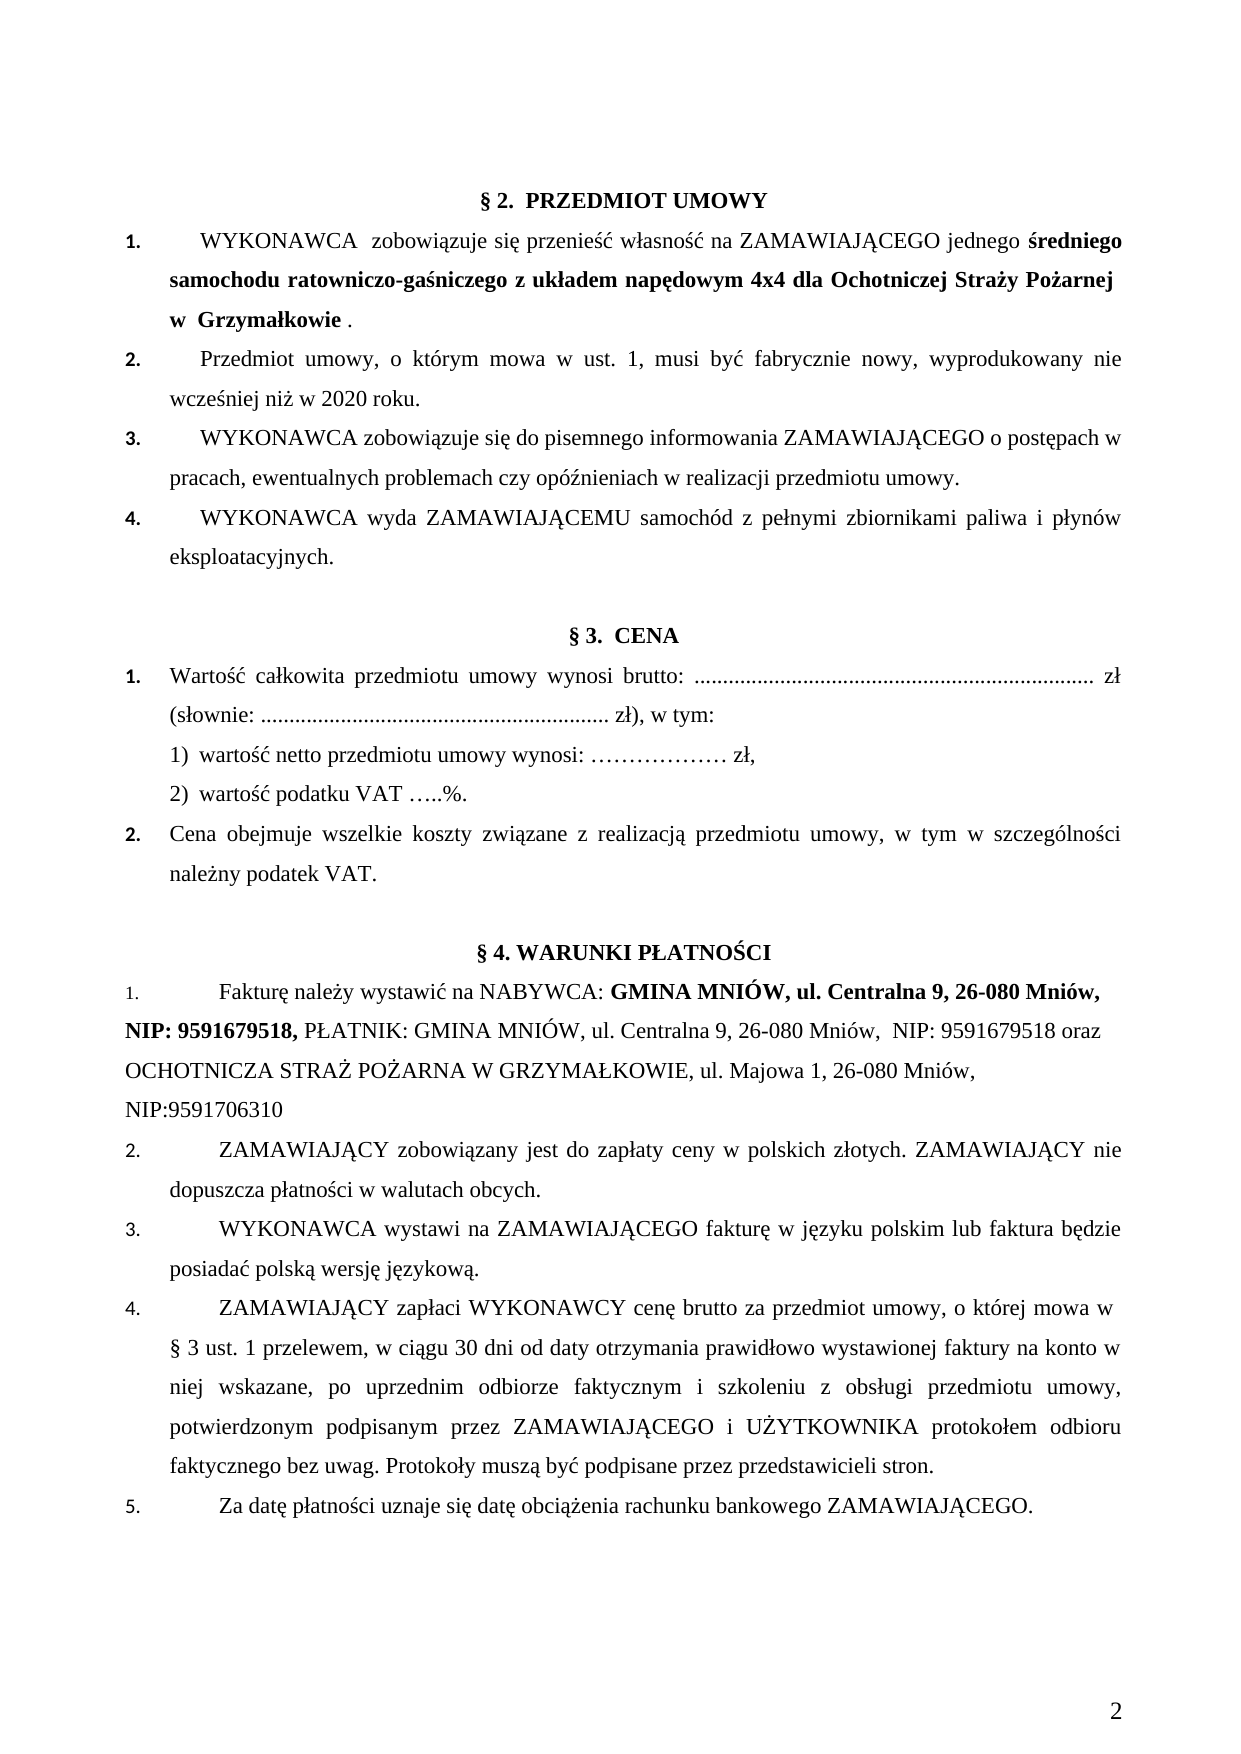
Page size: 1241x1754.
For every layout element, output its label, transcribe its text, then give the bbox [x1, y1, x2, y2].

text § 4. WARUNKI PŁATNOŚCI [125, 938, 1122, 965]
list WYKONAWCA zobowiązuje się do pisemnego informowania ZAMAWIAJĄCEGO o postępach w pracach, ewentualnych problemach czy opóźnieniach w realizacji przedmiotu umowy. [125, 424, 1122, 491]
list Cena obejmuje wszelkie koszty związane z realizacją przedmiotu umowy, w tym w szczególności należny podatek VAT. [125, 820, 1123, 886]
text § 3. CENA [125, 622, 1122, 649]
list wartość netto przedmiotu umowy wynosi: ……………… zł, [169, 741, 1122, 767]
text 1. Fakturę należy wystawić na NABYWCA: GMINA MNIÓW, ul. Centralna 9, 26-080 Mniów, NIP: 9591679518, PŁATNIK: GMINA MNIÓW, ul. Centralna 9, 26-080 Mniów, NIP: 9591679518 oraz OCHOTNICZA STRAŻ POŻARNA W GRZYMAŁKOWIE, ul. Majowa 1, 26-080 Mniów, NIP:9591706310 [125, 978, 1122, 1123]
list Wartość całkowita przedmiotu umowy wynosi brutto: ...................................................................... zł (słownie: ............................................................. zł), w tym: [125, 662, 1122, 728]
list ZAMAWIAJĄCY zapłaci WYKONAWCY cenę brutto za przedmiot umowy, o której mowa w § 3 ust. 1 przelewem, w ciągu 30 dni od daty otrzymania prawidłowo wystawionej faktury na konto w niej wskazane, po uprzednim odbiorze faktycznym i szkoleniu z obsługi przedmiotu umowy, potwierdzonym podpisanym przez ZAMAWIAJĄCEGO i UŻYTKOWNIKA protokołem odbioru faktycznego bez uwag. Protokoły muszą być podpisane przez przedstawicieli stron. [125, 1294, 1122, 1479]
list wartość podatku VAT …..%. [169, 780, 1122, 807]
subtitle WYKONAWCA zobowiązuje się przenieść własność na ZAMAWIAJĄCEGO jednego średniego samochodu ratowniczo-gaśniczego z układem napędowym 4x4 dla Ochotniczej Straży Pożarnej w Grzymałkowie . [125, 227, 1122, 332]
list Za datę płatności uznaje się datę obciążenia rachunku bankowego ZAMAWIAJĄCEGO. [125, 1492, 1123, 1518]
list WYKONAWCA wyda ZAMAWIAJĄCEMU samochód z pełnymi zbiornikami paliwa i płynów eksploatacyjnych. [125, 504, 1122, 570]
list WYKONAWCA wystawi na ZAMAWIAJĄCEGO fakturę w języku polskim lub faktura będzie posiadać polską wersję językową. [125, 1215, 1123, 1281]
list ZAMAWIAJĄCY zobowiązany jest do zapłaty ceny w polskich złotych. ZAMAWIAJĄCY nie dopuszcza płatności w walutach obcych. [125, 1136, 1123, 1202]
text § 2. PRZEDMIOT UMOWY [125, 187, 1122, 213]
list Przedmiot umowy, o którym mowa w ust. 1, musi być fabrycznie nowy, wyprodukowany nie wcześniej niż w 2020 roku. [125, 345, 1122, 411]
